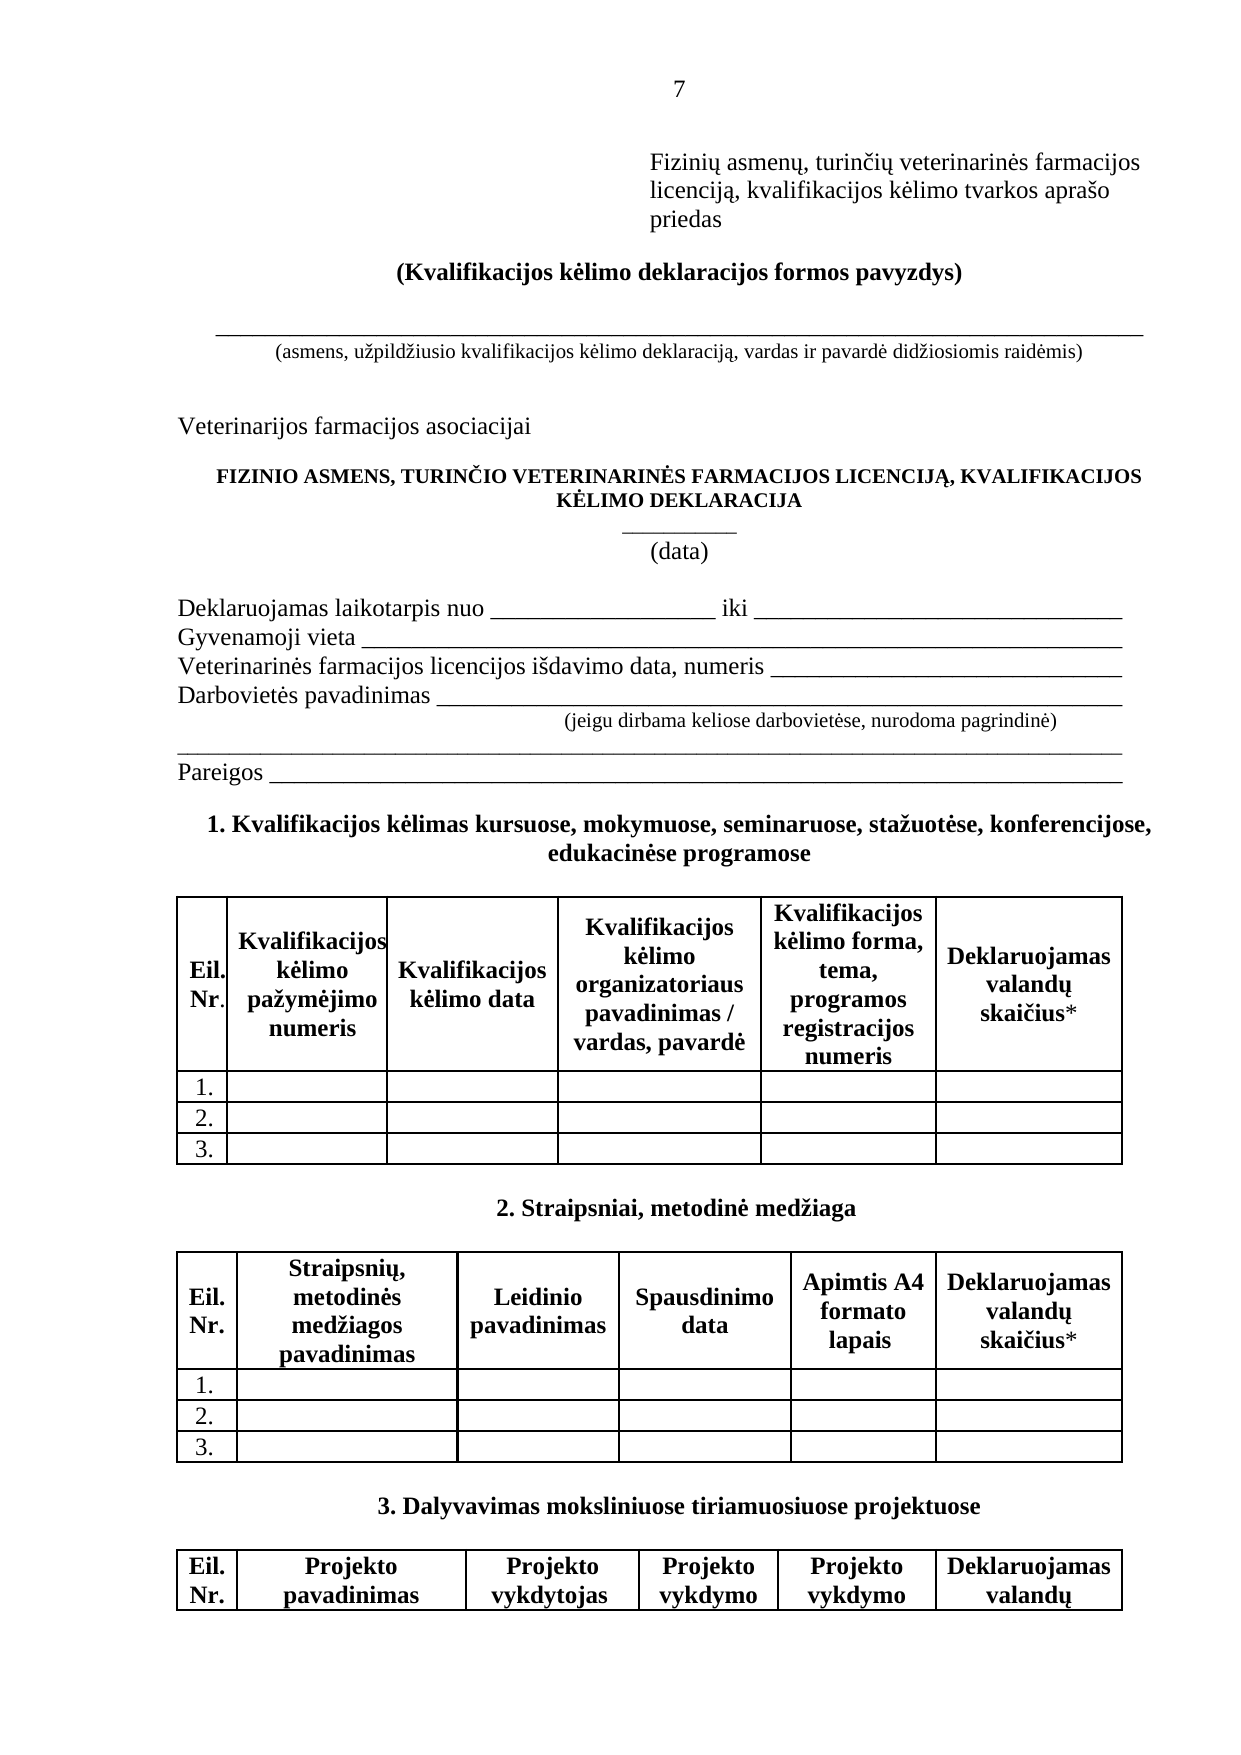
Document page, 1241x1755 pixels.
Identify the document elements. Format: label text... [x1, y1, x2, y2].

table_header Spausdinimo data [620, 1253, 790, 1368]
text (asmens, užpildžiusio kvalifikacijos kėlimo deklaraciją, vardas ir pavardė didžiosiomis raidėmis) [177, 339, 1181, 363]
table_cell [228, 1134, 386, 1163]
table_cell 1. [178, 1072, 226, 1101]
table_header Kvalifikacijos kėlimo pažymėjimo numeris [228, 898, 386, 1070]
text priedas [649, 204, 1181, 233]
table_cell 3. [178, 1134, 226, 1163]
table_header Projekto vykdymo [640, 1551, 777, 1608]
table_cell [459, 1401, 618, 1430]
table_header Eil. Nr. [178, 898, 226, 1070]
text FIZINIO ASMENS, TURINČIO VETERINARINĖS FARMACIJOS LICENCIJĄ, KVALIFIKACIJOS KĖLIMO DEKLARACIJA [177, 464, 1181, 512]
table_cell [459, 1370, 618, 1399]
table_header Apimtis A4 formato lapais [792, 1253, 935, 1368]
table_cell [937, 1432, 1121, 1461]
table_cell 2. [178, 1103, 226, 1132]
text Deklaruojamas laikotarpis nuo __________________ iki [177, 593, 1181, 622]
table_header Leidinio pavadinimas [459, 1253, 618, 1368]
table_cell 3. [178, 1432, 236, 1461]
text _ [177, 310, 1181, 339]
table_cell [238, 1401, 456, 1430]
text (data) [177, 536, 1181, 565]
table_header Deklaruojamas valandų skaičius* [937, 1253, 1121, 1368]
table_cell [620, 1401, 790, 1430]
text Darbovietės pavadinimas [177, 680, 1181, 708]
table_cell [937, 1134, 1121, 1163]
table_cell [228, 1103, 386, 1132]
text (Kvalifikacijos kėlimo deklaracijos formos pavyzdys) [177, 257, 1181, 286]
table_cell 1. [178, 1370, 236, 1399]
table_header Projekto vykdymo [779, 1551, 935, 1608]
table_header Kvalifikacijos kėlimo forma, tema, programos registracijos numeris [762, 898, 935, 1070]
table_cell [937, 1072, 1121, 1101]
text Gyvenamoji vieta [177, 622, 1181, 651]
table_header Deklaruojamas valandų skaičius* [937, 898, 1121, 1070]
text (jeigu dirbama keliose darbovietėse, nurodoma pagrindinė) [440, 708, 1181, 732]
table_cell [792, 1401, 935, 1430]
table_cell [937, 1370, 1121, 1399]
table_cell [559, 1134, 760, 1163]
table_header Straipsnių, metodinės medžiagos pavadinimas [238, 1253, 456, 1368]
text Veterinarinės farmacijos licencijos išdavimo data, numeris [177, 651, 1181, 680]
table_cell [228, 1072, 386, 1101]
table_cell [559, 1072, 760, 1101]
table_header Kvalifikacijos kėlimo organizatoriaus pavadinimas / vardas, pavardė [559, 898, 760, 1070]
table_cell [792, 1370, 935, 1399]
table_header Eil. Nr. [178, 1253, 236, 1368]
table_cell [792, 1432, 935, 1461]
table_header Kvalifikacijos kėlimo data [388, 898, 557, 1070]
table_cell [620, 1432, 790, 1461]
table_cell [937, 1103, 1121, 1132]
table_header Eil. Nr. [178, 1551, 236, 1608]
table_header Projekto pavadinimas [238, 1551, 465, 1608]
table_cell 2. [178, 1401, 236, 1430]
table_cell [388, 1072, 557, 1101]
table_cell [620, 1370, 790, 1399]
table_cell [238, 1370, 456, 1399]
table_cell [459, 1432, 618, 1461]
text _ [177, 732, 1181, 757]
table_cell [238, 1432, 456, 1461]
table_cell [762, 1103, 935, 1132]
table_cell [388, 1134, 557, 1163]
text 1. Kvalifikacijos kėlimas kursuose, mokymuose, seminaruose, stažuotėse, konferencijose, edukacinėse programose [177, 809, 1181, 867]
table_header Deklaruojamas valandų [937, 1551, 1121, 1608]
text 3. Dalyvavimas moksliniuose tiriamuosiuose projektuose [177, 1491, 1181, 1520]
text ___________ [177, 512, 1181, 536]
table_cell [762, 1134, 935, 1163]
text Pareigos [177, 757, 1181, 785]
text Veterinarijos farmacijos asociacijai [177, 411, 1181, 440]
text 2. Straipsniai, metodinė medžiaga [177, 1193, 1181, 1222]
table_cell [762, 1072, 935, 1101]
text Fizinių asmenų, turinčių veterinarinės farmacijos licenciją, kvalifikacijos kėlimo tvarkos aprašo [649, 147, 1181, 204]
table_cell [559, 1103, 760, 1132]
table_header Projekto vykdytojas [467, 1551, 638, 1608]
table_cell [388, 1103, 557, 1132]
table_cell [937, 1401, 1121, 1430]
